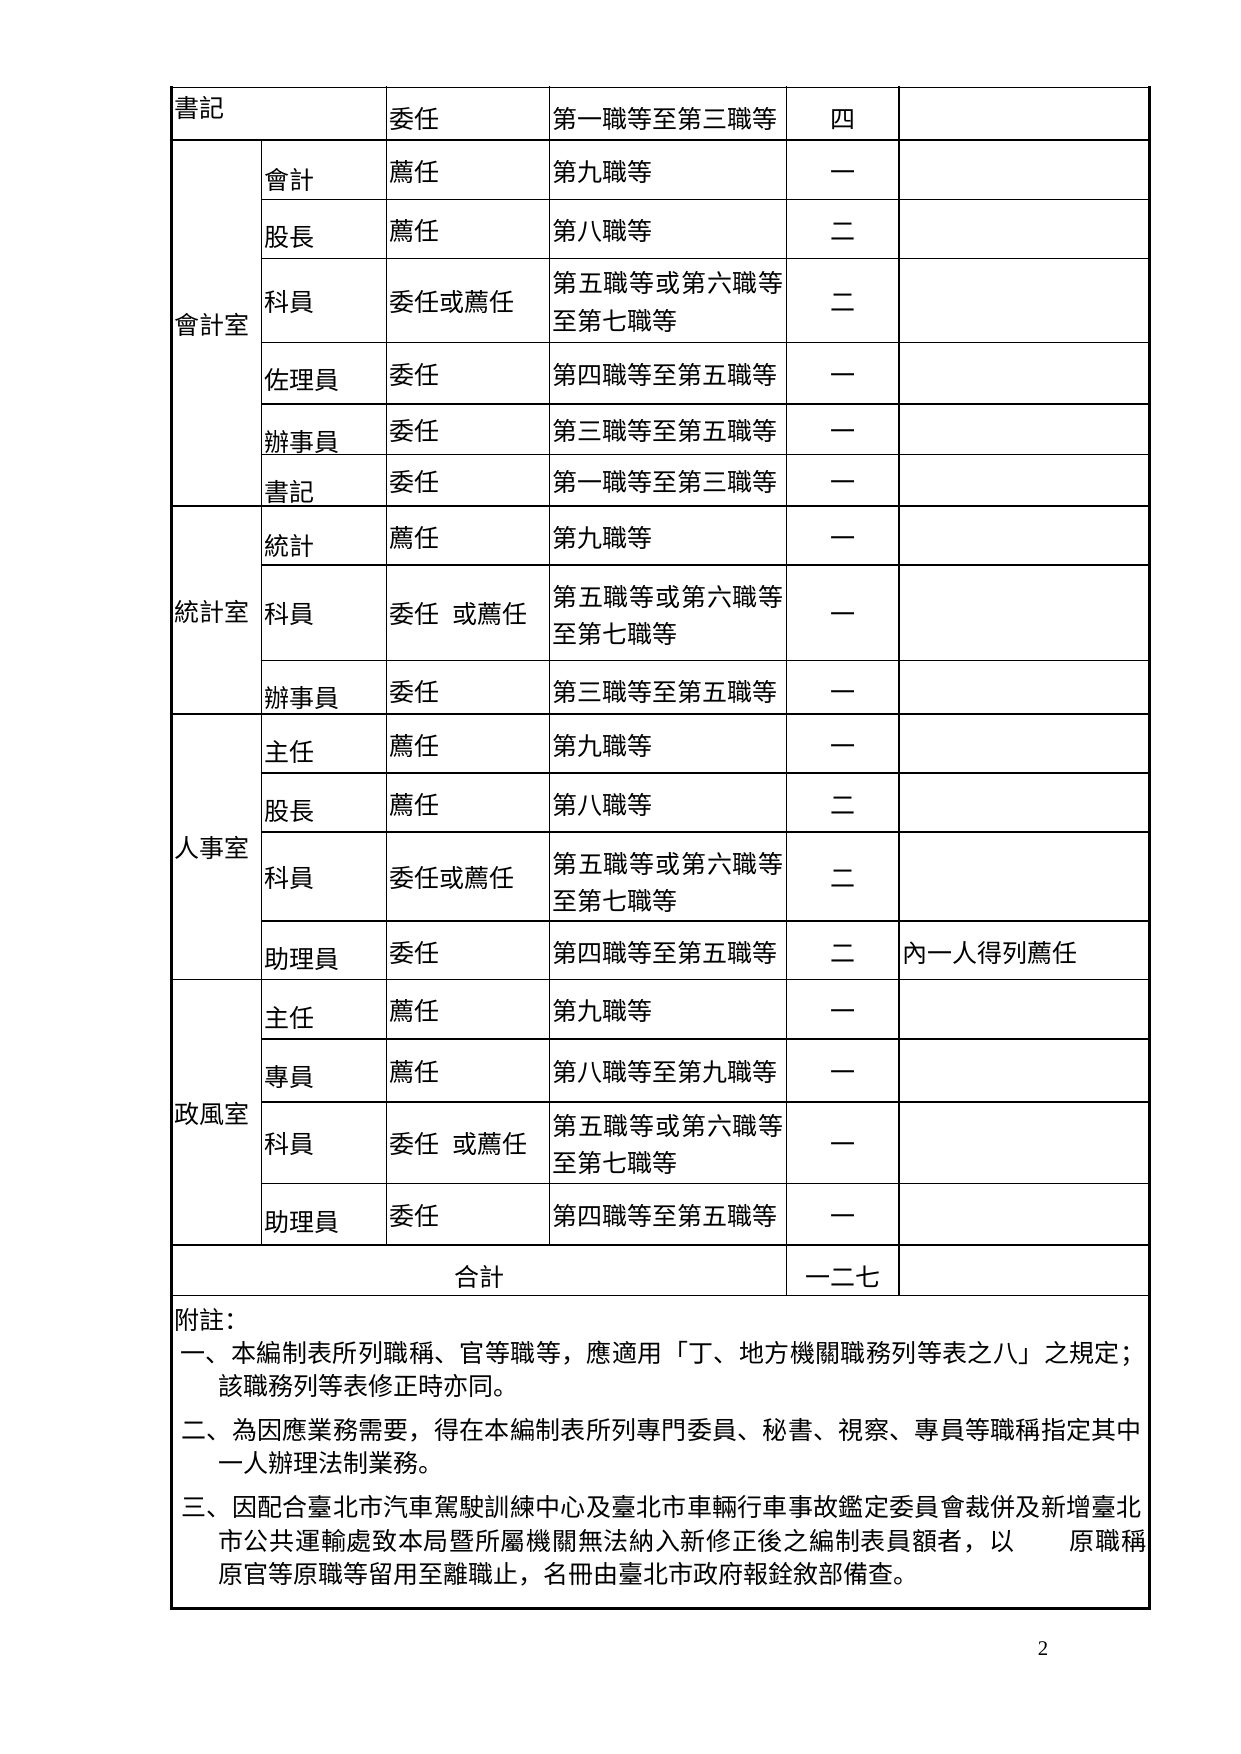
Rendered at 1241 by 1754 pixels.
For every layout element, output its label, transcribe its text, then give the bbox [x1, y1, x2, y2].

table_cell 第九職等 [550, 507, 786, 564]
table_cell 書記 [173, 88, 386, 139]
table_cell 科員 [262, 566, 386, 659]
table_cell 委任 或薦任 [387, 566, 549, 659]
table_cell 第五職等或第六職等至第七職等 [550, 1103, 786, 1183]
table_cell 二 [787, 833, 898, 920]
table_cell 二 [787, 259, 898, 341]
table_cell 薦任 [387, 200, 549, 257]
table_cell [900, 1184, 1148, 1244]
table_cell 委任 [387, 88, 549, 139]
table_cell [900, 980, 1148, 1038]
table_cell 第五職等或第六職等至第七職等 [550, 566, 786, 659]
table_cell 薦任 [387, 774, 549, 831]
table_cell 薦任 [387, 1040, 549, 1101]
table_cell 四 [787, 88, 898, 139]
table_cell 統計 主任 [262, 507, 386, 564]
table_cell 人事室 [173, 715, 261, 979]
table_cell 一 [787, 1040, 898, 1101]
table_cell 股長 [262, 200, 386, 257]
table_cell 一 [787, 141, 898, 198]
table_cell 一 [787, 1103, 898, 1183]
table_cell 第四職等至第五職等 [550, 922, 786, 979]
table_cell [900, 774, 1148, 831]
table_cell 第一職等至第三職等 [550, 88, 786, 139]
table_cell [900, 141, 1148, 198]
table_cell 委任 [387, 661, 549, 713]
table_cell 辦事員 [262, 661, 386, 713]
table_cell 會計室 [173, 141, 261, 505]
table_cell 第九職等 [550, 141, 786, 198]
table_cell 薦任 [387, 715, 549, 772]
table_cell 助理員 [262, 1184, 386, 1244]
table_cell 合計 [173, 1246, 786, 1295]
table_cell 第一職等至第三職等 [550, 455, 786, 505]
table_cell 科員 [262, 833, 386, 920]
table_cell [900, 1246, 1148, 1295]
table_cell [900, 1103, 1148, 1183]
table_cell 辦事員 [262, 405, 386, 454]
table_cell 第八職等 [550, 774, 786, 831]
table_cell [900, 200, 1148, 257]
table_cell 一二七 [787, 1246, 898, 1295]
table_cell 一 [787, 566, 898, 659]
table_cell 委任 [387, 455, 549, 505]
table_cell 一 [787, 343, 898, 403]
table_cell 二 [787, 922, 898, 979]
table_cell 第八職等 [550, 200, 786, 257]
table_cell 助理員 [262, 922, 386, 979]
table_cell 附註： 一、本編制表所列職稱、官等職等，應適用「丁、地方機關職務列等表之八」之規定；該職務列等表修正時亦同。 二、為因應業務需要，得在本編制表所列專門委員、秘書、視察、專員等職稱指定其中一人辦理法制業務。 三、因配合臺北市汽車駕駛訓練中心及臺北市車輛行車事故鑑定委員會裁併及新增臺北市公共運輸處致本局暨所屬機關無法納入新修正後之編制表員額者，以原職稱原官等原職等留用至離職止，名冊由臺北市政府報銓敘部備查。 [173, 1296, 1148, 1607]
table_cell 薦任 [387, 507, 549, 564]
table_cell 會計 主任 [262, 141, 386, 198]
table_cell 內一人得列薦任 [900, 922, 1148, 979]
table_cell 第九職等 [550, 715, 786, 772]
table_cell 一 [787, 661, 898, 713]
table_cell 統計室 [173, 507, 261, 713]
table_cell 委任或薦任 [387, 833, 549, 920]
table_cell 第三職等至第五職等 [550, 661, 786, 713]
table_cell 第四職等至第五職等 [550, 1184, 786, 1244]
table_cell 第五職等或第六職等至第七職等 [550, 259, 786, 341]
table_cell 委任或薦任 [387, 259, 549, 341]
table_cell 科員 [262, 259, 386, 341]
table_cell 一 [787, 507, 898, 564]
table_cell 第三職等至第五職等 [550, 405, 786, 454]
table_cell 第四職等至第五職等 [550, 343, 786, 403]
table_cell 薦任 [387, 141, 549, 198]
table_cell 二 [787, 774, 898, 831]
table_cell 委任 [387, 405, 549, 454]
table_cell [900, 405, 1148, 454]
table_cell [900, 507, 1148, 564]
table_cell 一 [787, 455, 898, 505]
table_cell [900, 833, 1148, 920]
table_cell 第五職等或第六職等至第七職等 [550, 833, 786, 920]
table_cell [900, 661, 1148, 713]
table_cell [900, 455, 1148, 505]
table_cell 委任 [387, 1184, 549, 1244]
table_cell 二 [787, 200, 898, 257]
table_cell 第九職等 [550, 980, 786, 1038]
table_cell 委任 或薦任 [387, 1103, 549, 1183]
table_cell [900, 343, 1148, 403]
table_cell [900, 259, 1148, 341]
table_cell 第八職等至第九職等 [550, 1040, 786, 1101]
table_cell 專員 [262, 1040, 386, 1101]
table_cell 佐理員 [262, 343, 386, 403]
table_cell 科員 [262, 1103, 386, 1183]
table_cell [900, 566, 1148, 659]
table_cell 薦任 [387, 980, 549, 1038]
table_cell 股長 [262, 774, 386, 831]
table_cell 一 [787, 1184, 898, 1244]
table_cell [900, 1040, 1148, 1101]
table_cell 委任 [387, 343, 549, 403]
table_cell 主任 [262, 980, 386, 1038]
table_cell 一 [787, 715, 898, 772]
table_cell 主任 [262, 715, 386, 772]
table_cell 委任 [387, 922, 549, 979]
table_cell 政風室 [173, 980, 261, 1244]
table_cell [900, 88, 1148, 139]
table_cell 一 [787, 980, 898, 1038]
table_cell 書記 [262, 455, 386, 505]
table_cell 一 [787, 405, 898, 454]
table_cell [900, 715, 1148, 772]
